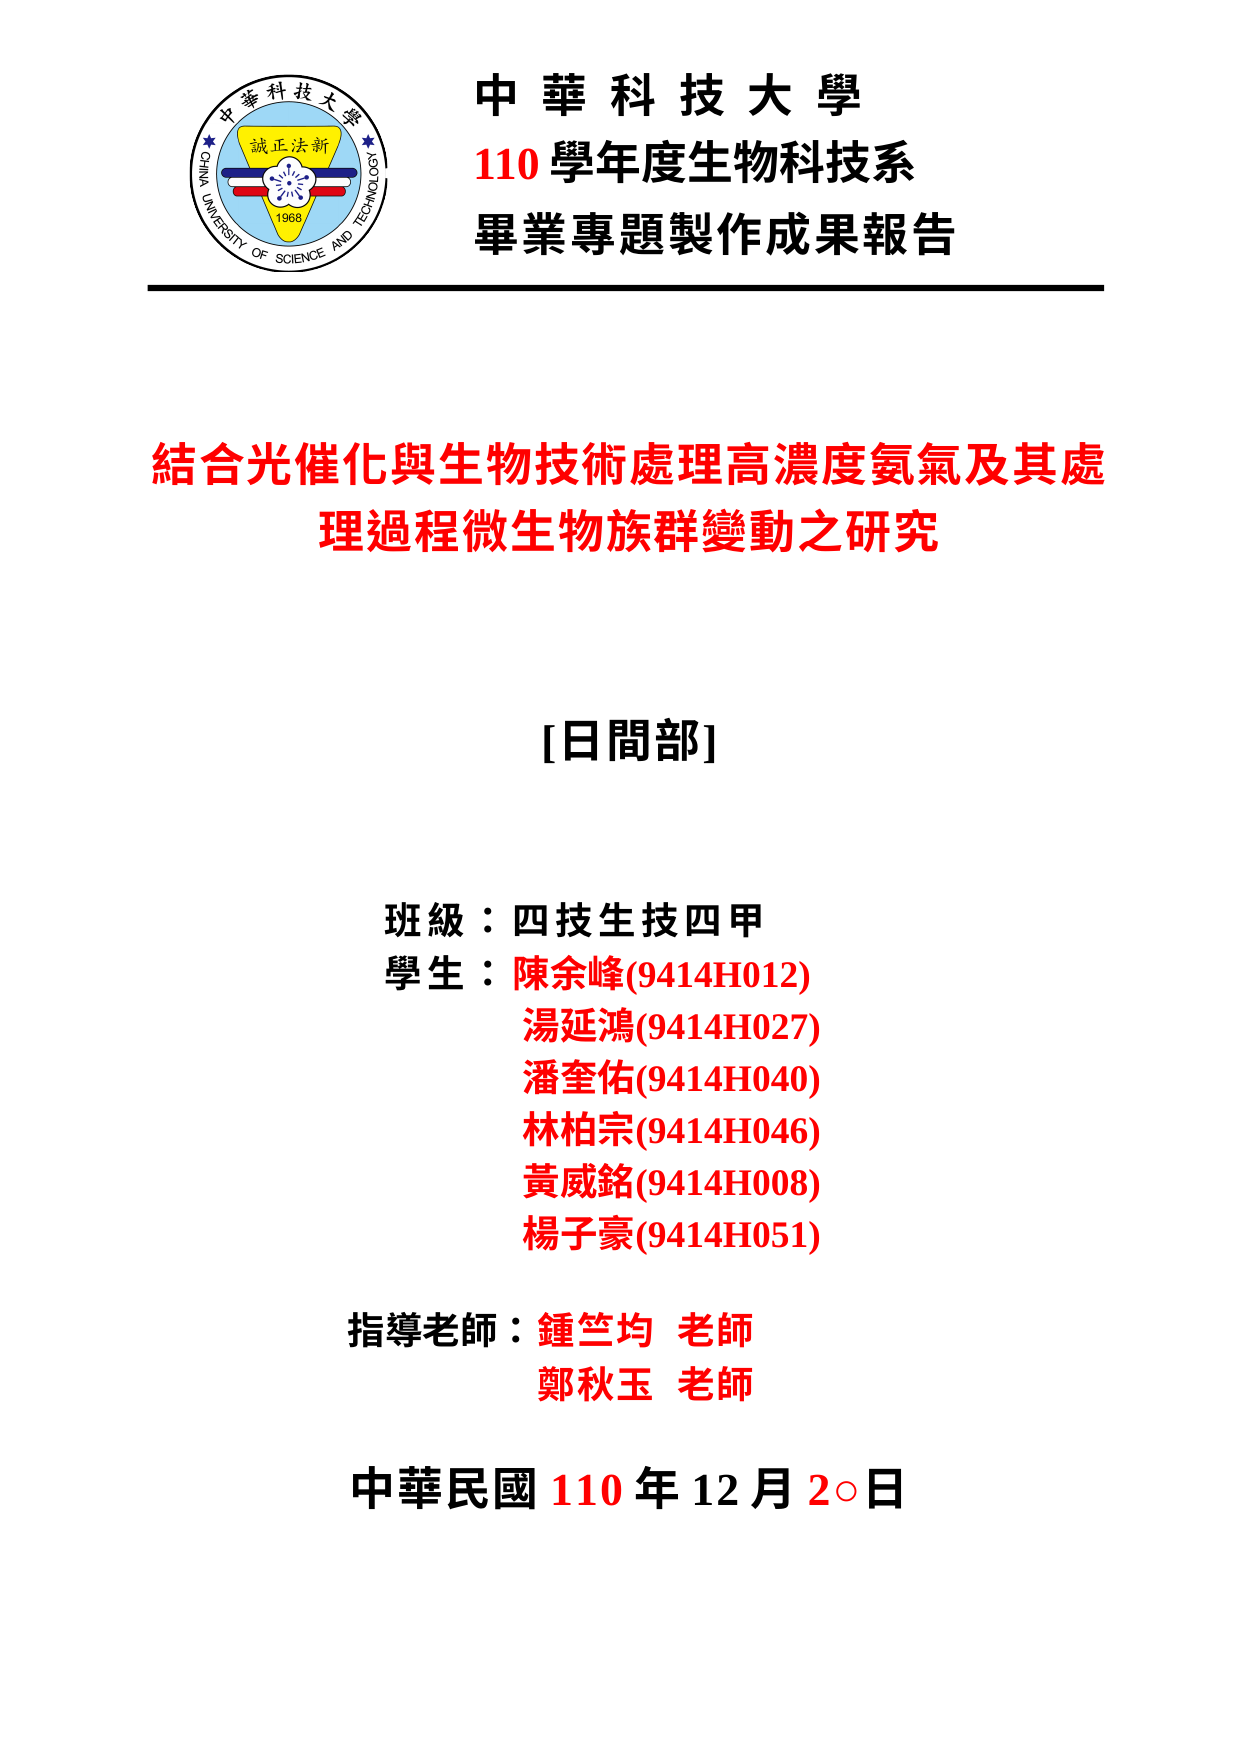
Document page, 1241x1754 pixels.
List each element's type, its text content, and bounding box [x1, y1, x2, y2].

text 指導老師：鍾竺均 老師 [348, 1301, 1110, 1355]
text 林柏宗(9414H046) [148, 1102, 1110, 1154]
text 潘奎佑(9414H040) [148, 1049, 1110, 1102]
text 班級：四技生技四甲 [148, 891, 1110, 945]
text 指導老師：鄭秋玉 老師 [348, 1355, 1110, 1409]
text 結合光催化與生物技術處理高濃度氨氣及其處理過程微生物族群變動之研究 [148, 429, 1110, 561]
text 學生：陳余峰(9414H012) [148, 945, 1110, 997]
text 湯延鴻(9414H027) [148, 997, 1110, 1049]
text 中華民國110年12月2○日 [148, 1453, 1110, 1519]
text 中華科技大學 [473, 59, 1067, 126]
text 畢業專題製作成果報告 [473, 198, 1067, 265]
text [日間部] [148, 704, 1110, 771]
text 110學年度生物科技系 [473, 126, 1067, 192]
text 楊子豪(9414H051) [148, 1206, 1110, 1258]
text 黃威銘(9414H008) [148, 1154, 1110, 1206]
